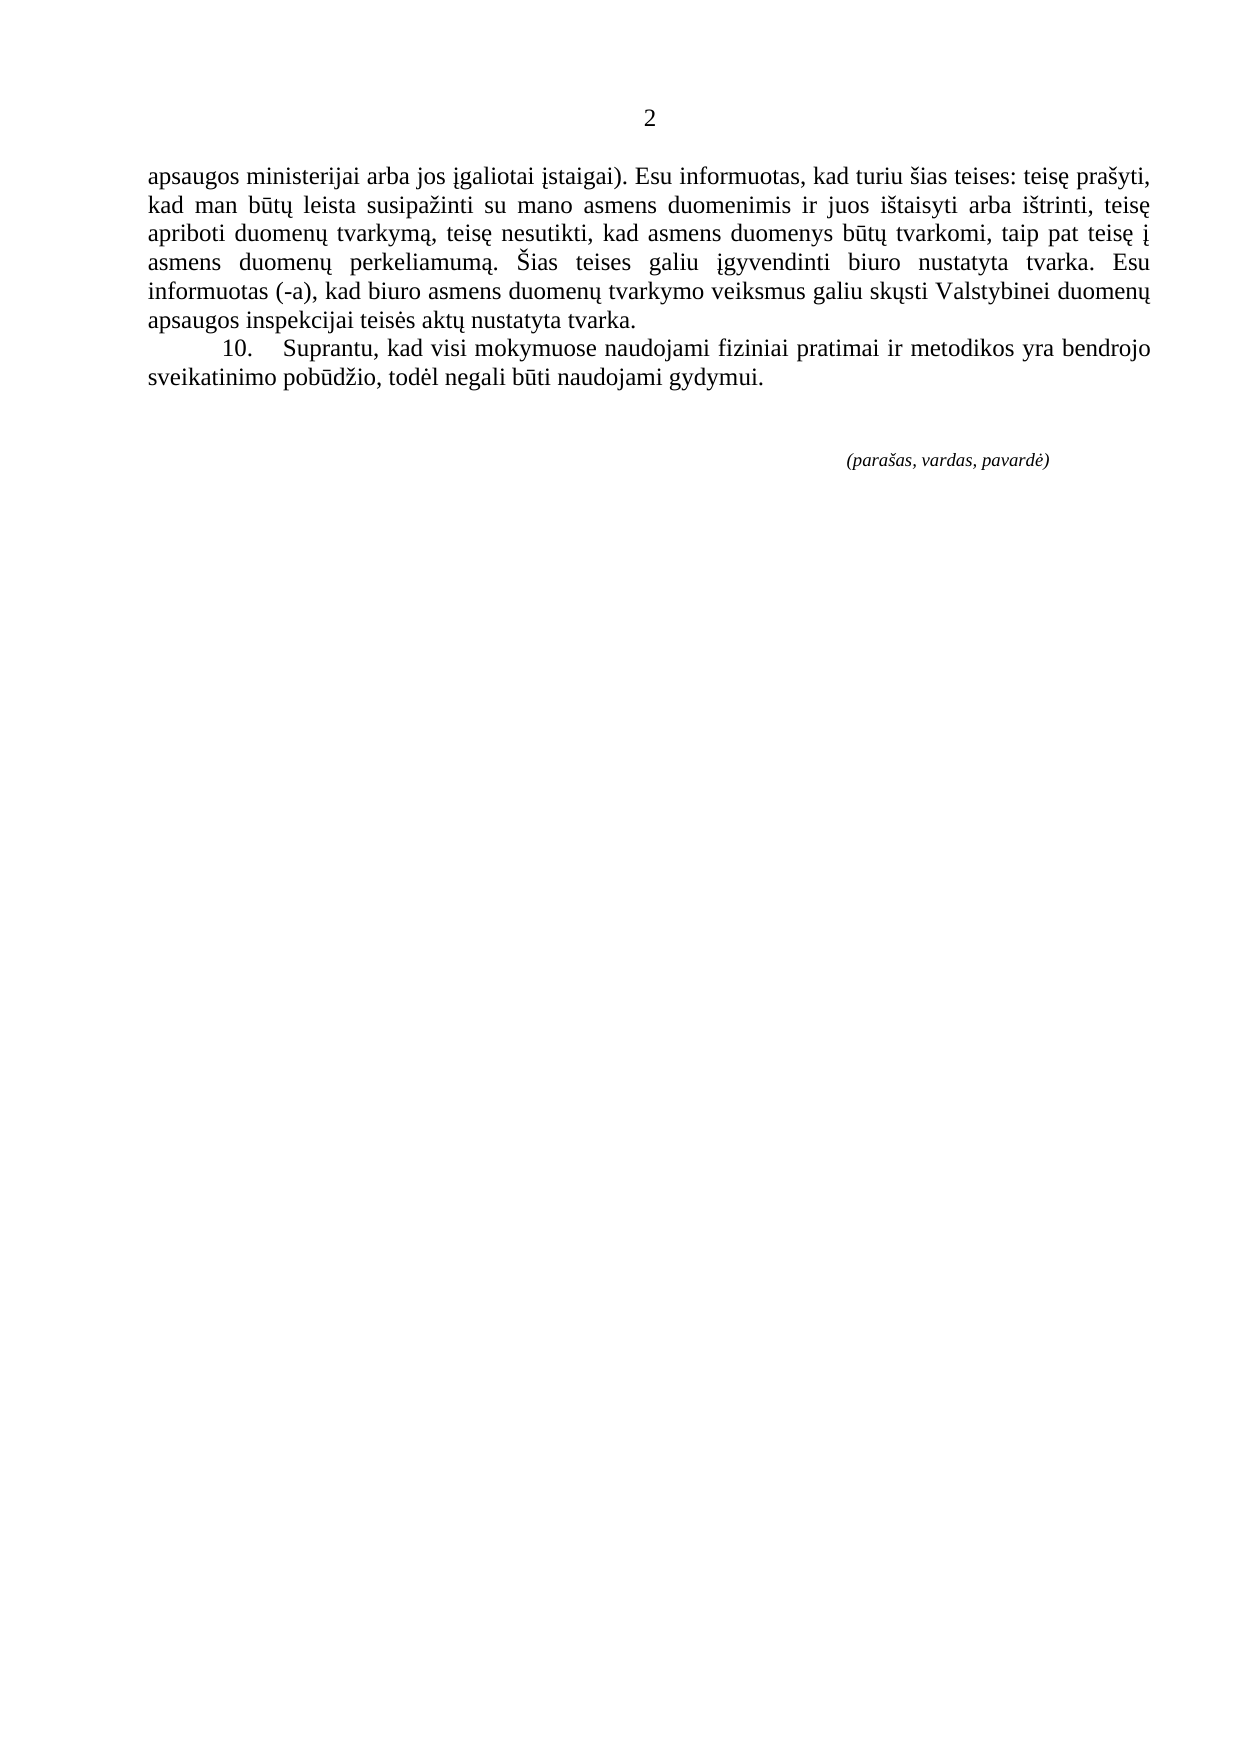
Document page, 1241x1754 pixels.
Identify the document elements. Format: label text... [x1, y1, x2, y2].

table_header [148, 449, 486, 472]
text apsaugos ministerijai arba jos įgaliotai įstaigai). Esu informuotas, kad turiu šias teises: teisę prašyti, kad man būtų leista susipažinti su mano asmens duomenimis ir juos ištaisyti arba ištrinti, teisę apriboti duomenų tvarkymą, teisę nesutikti, kad asmens duomenys būtų tvarkomi, taip pat teisę į asmens duomenų perkeliamumą. Šias teises galiu įgyvendinti biuro nustatyta tvarka. Esu informuotas (-a), kad biuro asmens duomenų tvarkymo veiksmus galiu skųsti Valstybinei duomenų apsaugos inspekcijai teisės aktų nustatyta tvarka. [148, 161, 1152, 333]
text 10. Suprantu, kad visi mokymuose naudojami fiziniai pratimai ir metodikos yra bendrojo sveikatinimo pobūdžio, todėl negali būti naudojami gydymui. [148, 333, 1152, 391]
table_header (parašas, vardas, pavardė) [486, 449, 1152, 472]
